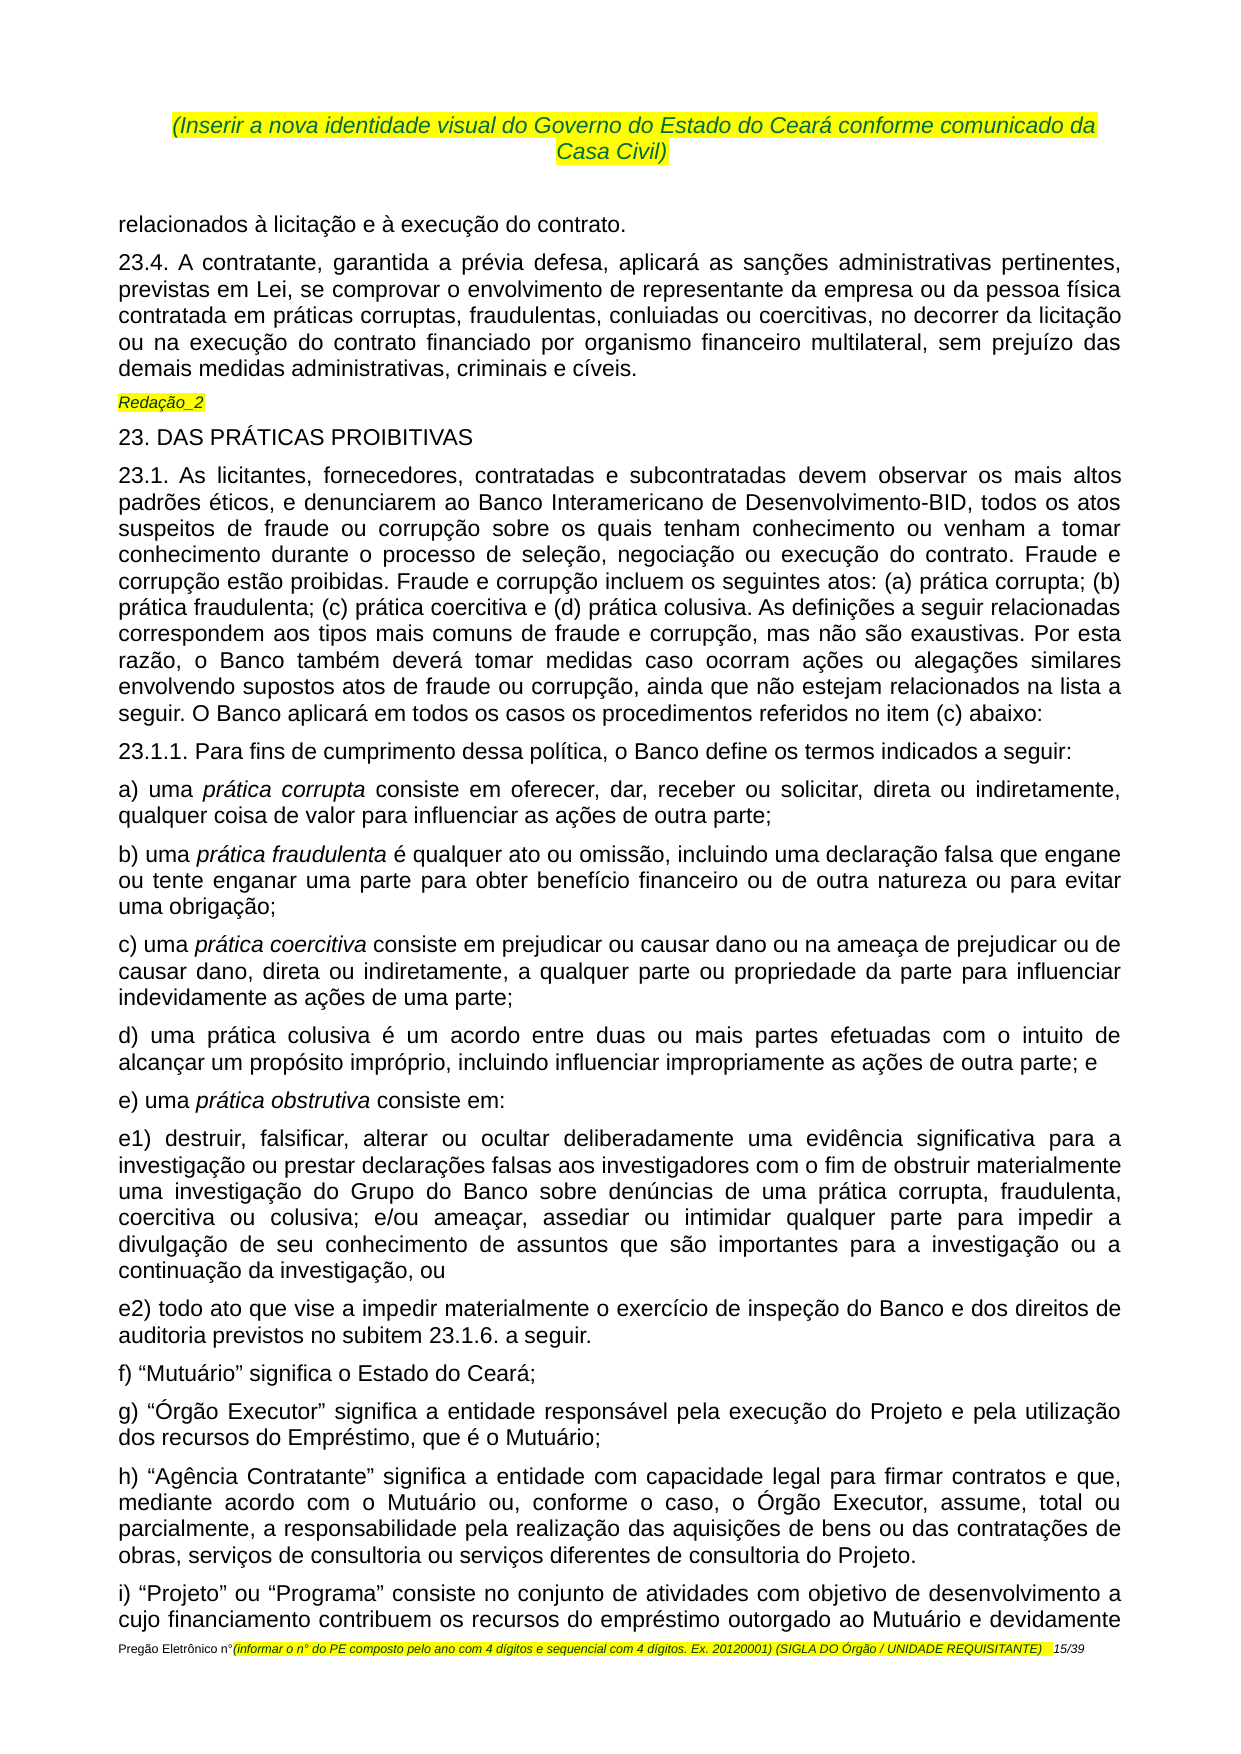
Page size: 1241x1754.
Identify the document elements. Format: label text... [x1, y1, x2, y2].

text 23.4. A contratante, garantida a prévia defesa, aplicará as sanções administrativas pertinentes, previstas em Lei, se comprovar o envolvimento de representante da empresa ou da pessoa física contratada em práticas corruptas, fraudulentas, conluiadas ou coercitivas, no decorrer da licitação ou na execução do contrato financiado por organismo financeiro multilateral, sem prejuízo das demais medidas administrativas, criminais e cíveis. [118, 249, 1122, 381]
text c) uma prática coercitiva consiste em prejudicar ou causar dano ou na ameaça de prejudicar ou de causar dano, direta ou indiretamente, a qualquer parte ou propriedade da parte para influenciar indevidamente as ações de uma parte; [118, 931, 1122, 1011]
text e) uma prática obstrutiva consiste em: [118, 1087, 1122, 1113]
text i) “Projeto” ou “Programa” consiste no conjunto de atividades com objetivo de desenvolvimento a cujo financiamento contribuem os recursos do empréstimo outorgado ao Mutuário e devidamente [118, 1580, 1122, 1633]
text a) uma prática corrupta consiste em oferecer, dar, receber ou solicitar, direta ou indiretamente, qualquer coisa de valor para influenciar as ações de outra parte; [118, 776, 1122, 829]
text d) uma prática colusiva é um acordo entre duas ou mais partes efetuadas com o intuito de alcançar um propósito impróprio, incluindo influenciar impropriamente as ações de outra parte; e [118, 1022, 1122, 1075]
text 23. DAS PRÁTICAS PROIBITIVAS [118, 424, 1122, 450]
text e2) todo ato que vise a impedir materialmente o exercício de inspeção do Banco e dos direitos de auditoria previstos no subitem 23.1.6. a seguir. [118, 1295, 1122, 1348]
text h) “Agência Contratante” significa a entidade com capacidade legal para firmar contratos e que, mediante acordo com o Mutuário ou, conforme o caso, o Órgão Executor, assume, total ou parcialmente, a responsabilidade pela realização das aquisições de bens ou das contratações de obras, serviços de consultoria ou serviços diferentes de consultoria do Projeto. [118, 1463, 1122, 1568]
text 23.1. As licitantes, fornecedores, contratadas e subcontratadas devem observar os mais altos padrões éticos, e denunciarem ao Banco Interamericano de Desenvolvimento-BID, todos os atos suspeitos de fraude ou corrupção sobre os quais tenham conhecimento ou venham a tomar conhecimento durante o processo de seleção, negociação ou execução do contrato. Fraude e corrupção estão proibidas. Fraude e corrupção incluem os seguintes atos: (a) prática corrupta; (b) prática fraudulenta; (c) prática coercitiva e (d) prática colusiva. As definições a seguir relacionadas correspondem aos tipos mais comuns de fraude e corrupção, mas não são exaustivas. Por esta razão, o Banco também deverá tomar medidas caso ocorram ações ou alegações similares envolvendo supostos atos de fraude ou corrupção, ainda que não estejam relacionados na lista a seguir. O Banco aplicará em todos os casos os procedimentos referidos no item (c) abaixo: [118, 462, 1122, 726]
text e1) destruir, falsificar, alterar ou ocultar deliberadamente uma evidência significativa para a investigação ou prestar declarações falsas aos investigadores com o fim de obstruir materialmente uma investigação do Grupo do Banco sobre denúncias de uma prática corrupta, fraudulenta, coercitiva ou colusiva; e/ou ameaçar, assediar ou intimidar qualquer parte para impedir a divulgação de seu conhecimento de assuntos que são importantes para a investigação ou a continuação da investigação, ou [118, 1125, 1122, 1283]
text f) “Mutuário” significa o Estado do Ceará; [118, 1360, 1122, 1386]
text relacionados à licitação e à execução do contrato. [118, 211, 1122, 237]
text g) “Órgão Executor” significa a entidade responsável pela execução do Projeto e pela utilização dos recursos do Empréstimo, que é o Mutuário; [118, 1398, 1122, 1451]
text b) uma prática fraudulenta é qualquer ato ou omissão, incluindo uma declaração falsa que engane ou tente enganar uma parte para obter benefício financeiro ou de outra natureza ou para evitar uma obrigação; [118, 841, 1122, 919]
text Redação_2 [118, 393, 1123, 412]
text 23.1.1. Para fins de cumprimento dessa política, o Banco define os termos indicados a seguir: [118, 738, 1122, 764]
